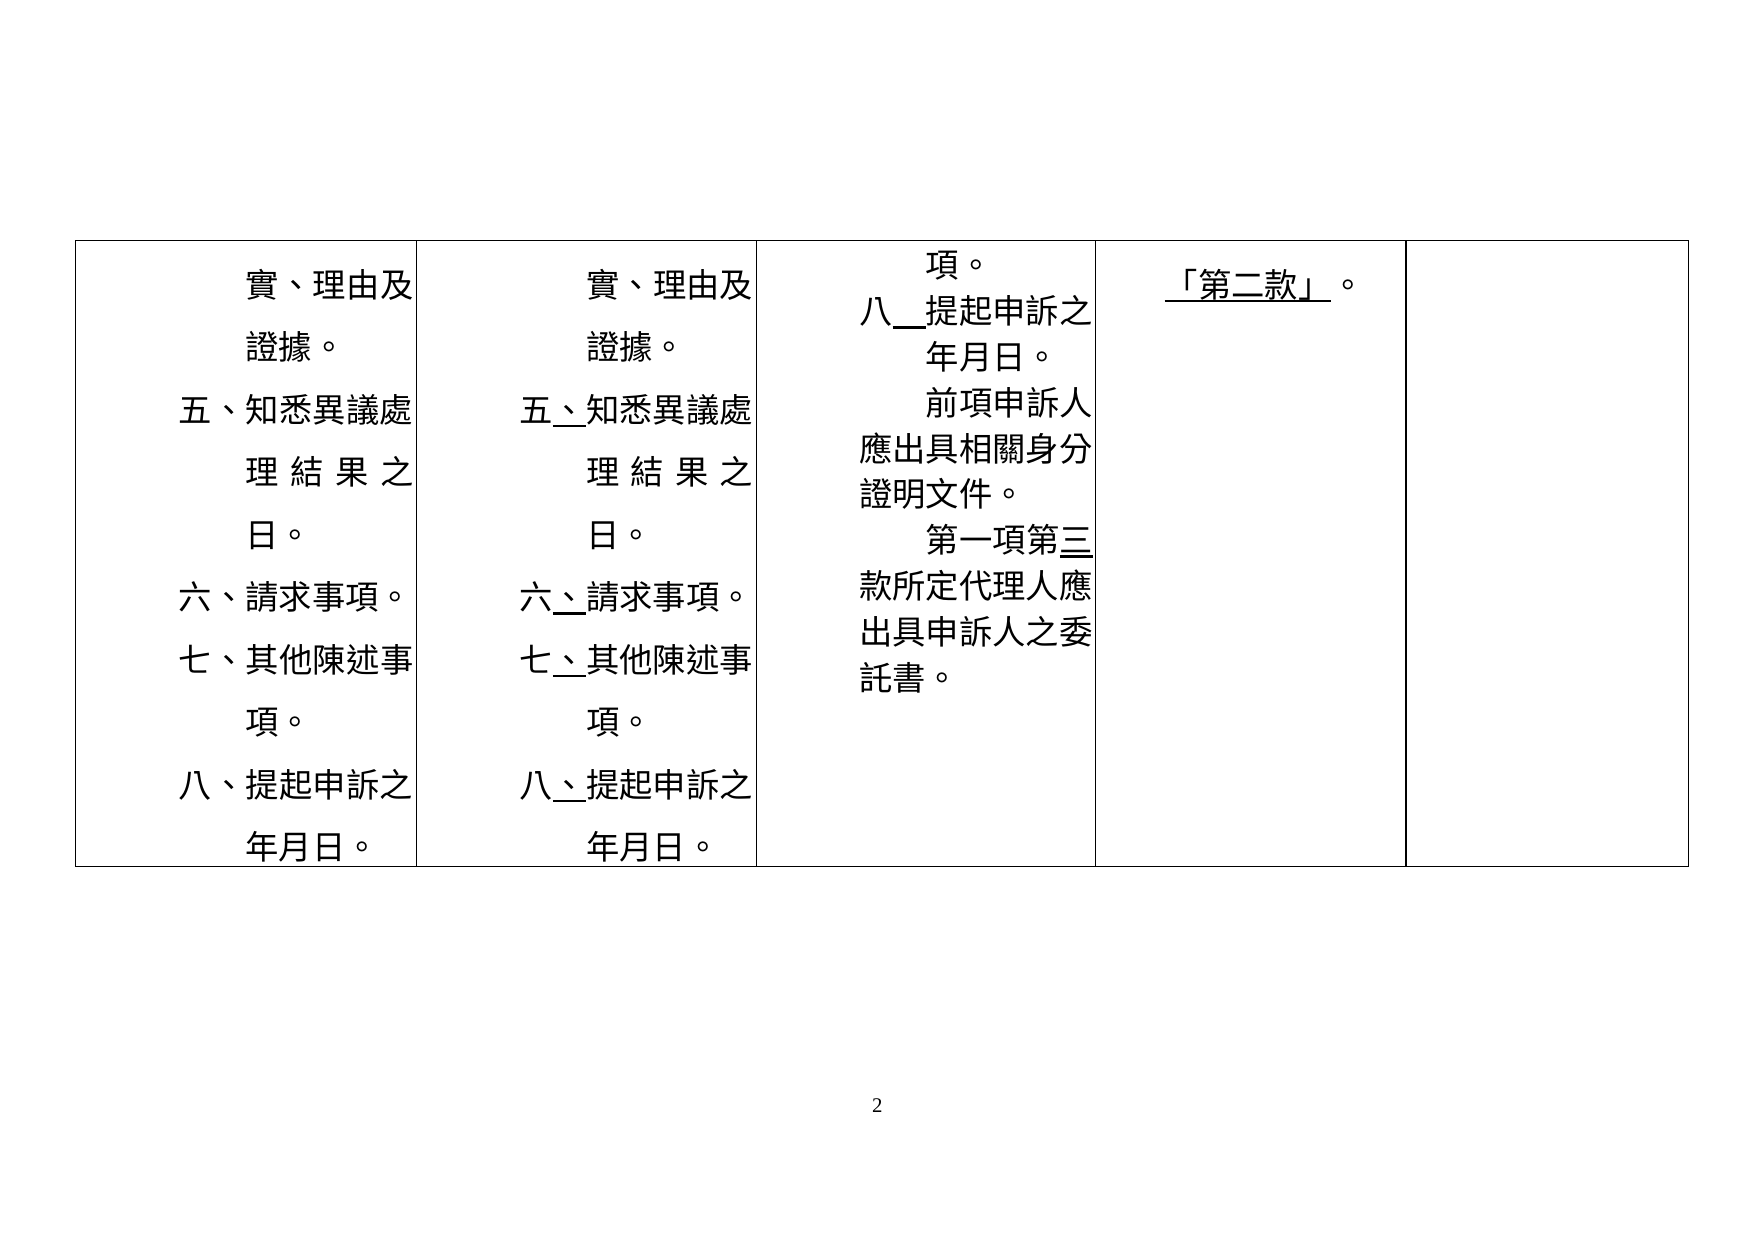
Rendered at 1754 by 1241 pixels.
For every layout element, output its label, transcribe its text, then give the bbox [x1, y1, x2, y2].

table_cell 實、理由及證據。 五、知悉異議處理結果之日。 六、請求事項。 七、其他陳述事項。 八、提起申訴之年月日。 [76, 241, 416, 866]
table_cell 「第二款」。 [1096, 241, 1405, 866]
table_cell 實、理由及證據。 五、知悉異議處理結果之日。 六、請求事項。 七、其他陳述事項。 八、提起申訴之年月日。 [417, 241, 756, 866]
table_cell [1407, 241, 1688, 866]
table_cell 項。 八 提起申訴之年月日。 前項申訴人應出具相關身分證明文件。 第一項第三款所定代理人應出具申訴人之委託書。 [757, 241, 1095, 866]
